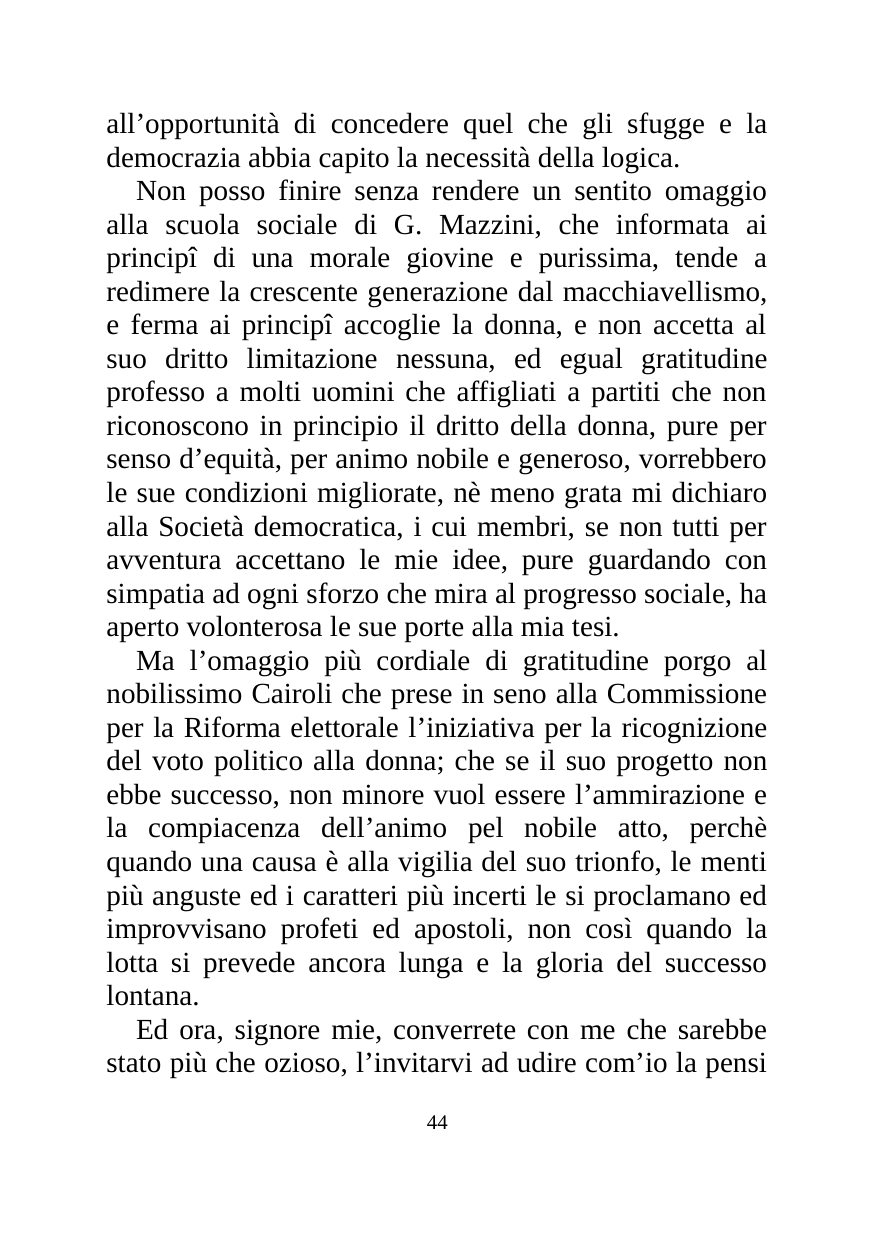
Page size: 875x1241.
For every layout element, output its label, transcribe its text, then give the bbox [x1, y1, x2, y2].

text Non posso finire senza rendere un sentito omaggio alla scuola sociale di G. Mazzini, che informata ai principî di una morale giovine e purissima, tende a redimere la crescente generazione dal macchiavellismo, e ferma ai principî accoglie la donna, e non accetta al suo dritto limitazione nessuna, ed egual gratitudine professo a molti uomini che affigliati a partiti che non riconoscono in principio il dritto della donna, pure per senso d’equità, per animo nobile e generoso, vorrebbero le sue condizioni migliorate, nè meno grata mi dichiaro alla Società democratica, i cui membri, se non tutti per avventura accettano le mie idee, pure guardando con simpatia ad ogni sforzo che mira al progresso sociale, ha aperto volonterosa le sue porte alla mia tesi. [106, 173, 768, 643]
text Ma l’omaggio più cordiale di gratitudine porgo al nobilissimo Cairoli che prese in seno alla Commissione per la Riforma elettorale l’iniziativa per la ricognizione del voto politico alla donna; che se il suo progetto non ebbe successo, non minore vuol essere l’ammirazione e la compiacenza dell’animo pel nobile atto, perchè quando una causa è alla vigilia del suo trionfo, le menti più anguste ed i caratteri più incerti le si proclamano ed improvvisano profeti ed apostoli, non così quando la lotta si prevede ancora lunga e la gloria del successo lontana. [106, 643, 768, 1012]
text Ed ora, signore mie, converrete con me che sarebbe stato più che ozioso, l’invitarvi ad udire com’io la pensi [106, 1012, 768, 1079]
text all’opportunità di concedere quel che gli sfugge e la democrazia abbia capito la necessità della logica. [106, 106, 768, 173]
